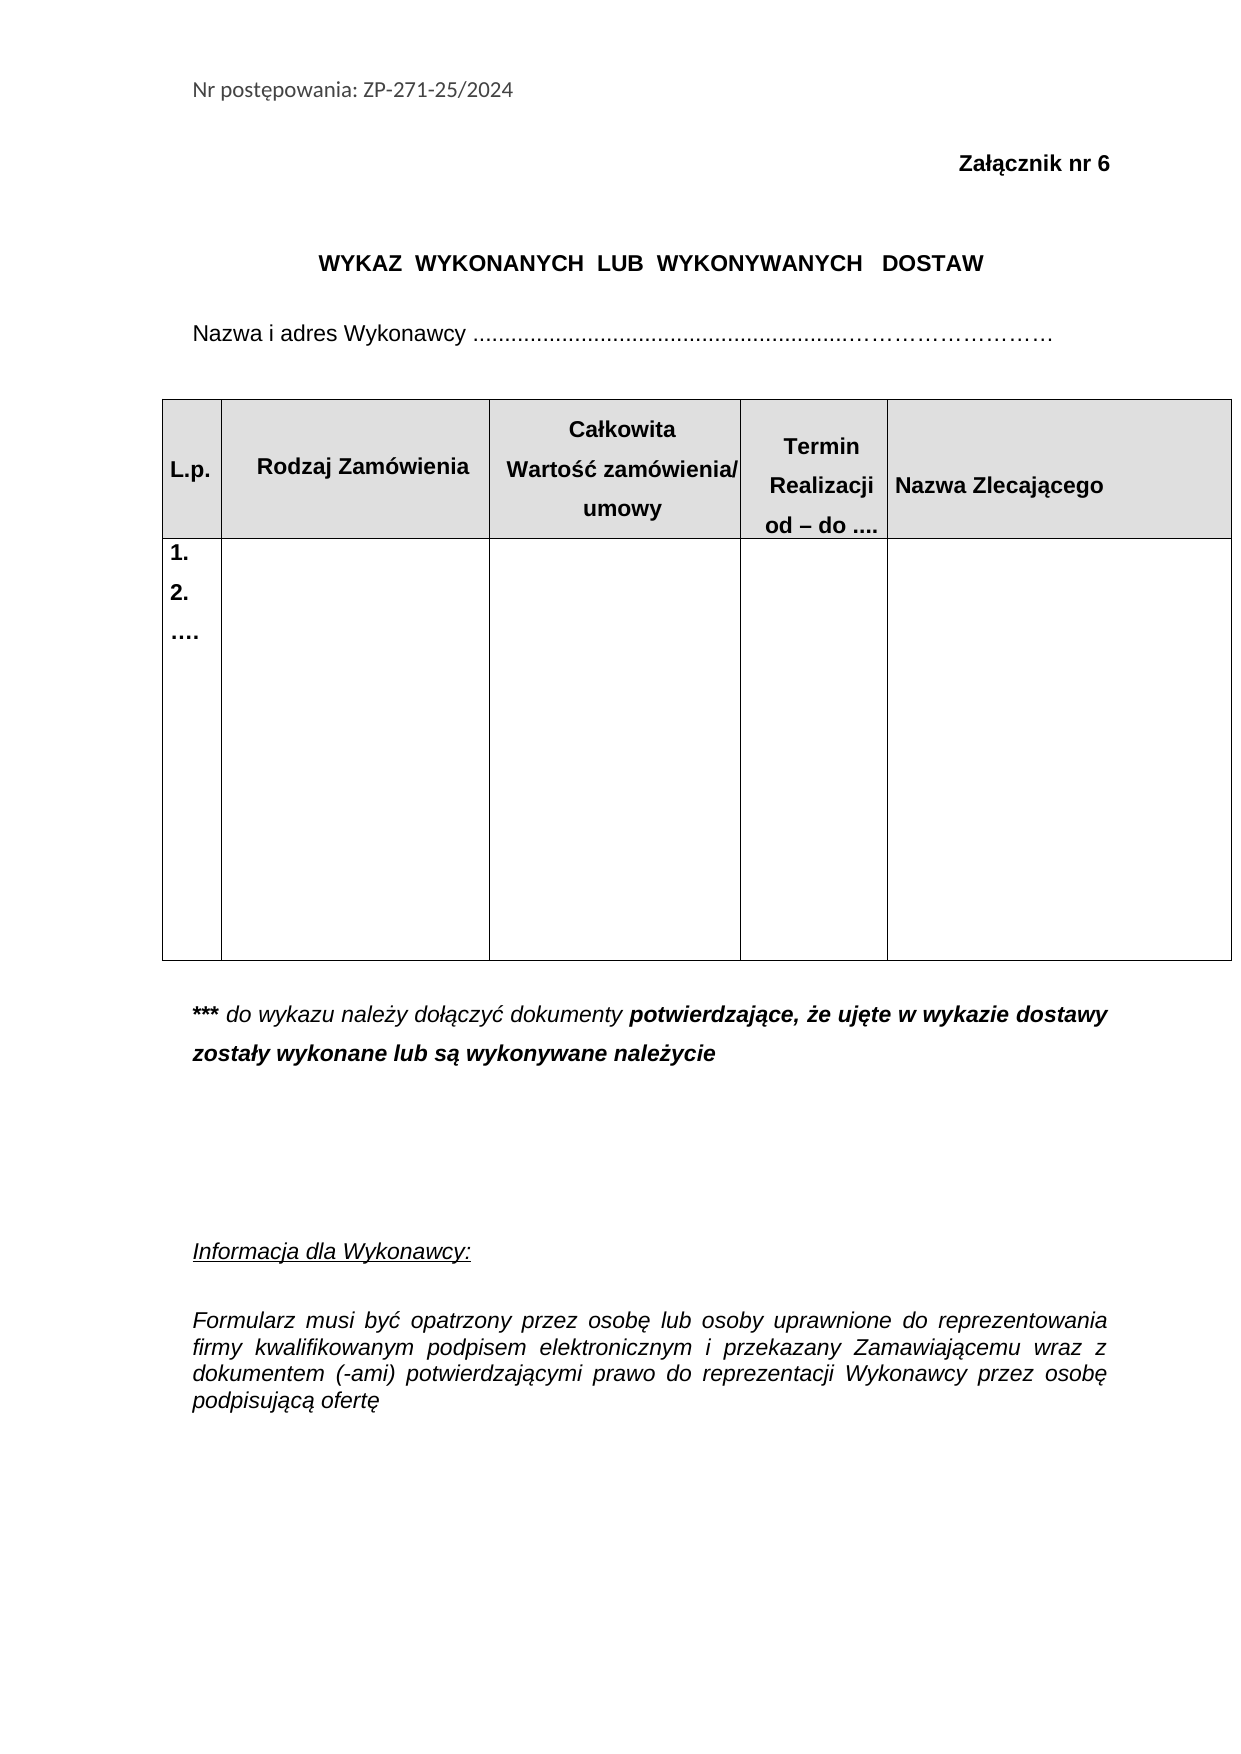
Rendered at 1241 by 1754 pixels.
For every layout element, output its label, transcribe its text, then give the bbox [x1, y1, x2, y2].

text Informacja dla Wykonawcy: [192, 1238, 1110, 1264]
table_header L.p. [163, 400, 221, 538]
text Formularz musi być opatrzony przez osobę lub osoby uprawnione do reprezentowania firmy kwalifikowanym podpisem elektronicznym i przekazany Zamawiającemu wraz z dokumentem (-ami) potwierdzającymi prawo do reprezentacji Wykonawcy przez osobę podpisującą ofertę [192, 1307, 1110, 1413]
table_cell [741, 539, 887, 960]
table_header Rodzaj Zamówienia [222, 400, 489, 538]
text WYKAZ WYKONANYCH LUB WYKONYWANYCH DOSTAW [192, 250, 1110, 276]
table_cell [222, 539, 489, 960]
table_header Całkowita Wartość zamówienia/ umowy [490, 400, 740, 538]
table_header Nazwa Zlecającego [888, 400, 1231, 538]
table_cell [490, 539, 740, 960]
text Nazwa i adres Wykonawcy ...........................................................……………………… [192, 319, 1110, 346]
text *** do wykazu należy dołączyć dokumenty potwierdzające, że ujęte w wykazie dostawy zostały wykonane lub są wykonywane należycie [192, 1001, 1110, 1067]
text Załącznik nr 6 [192, 150, 1110, 176]
table_header Termin Realizacji od – do .... [741, 400, 887, 538]
table_cell 1. 2. …. [163, 539, 221, 960]
table_cell [888, 539, 1231, 960]
